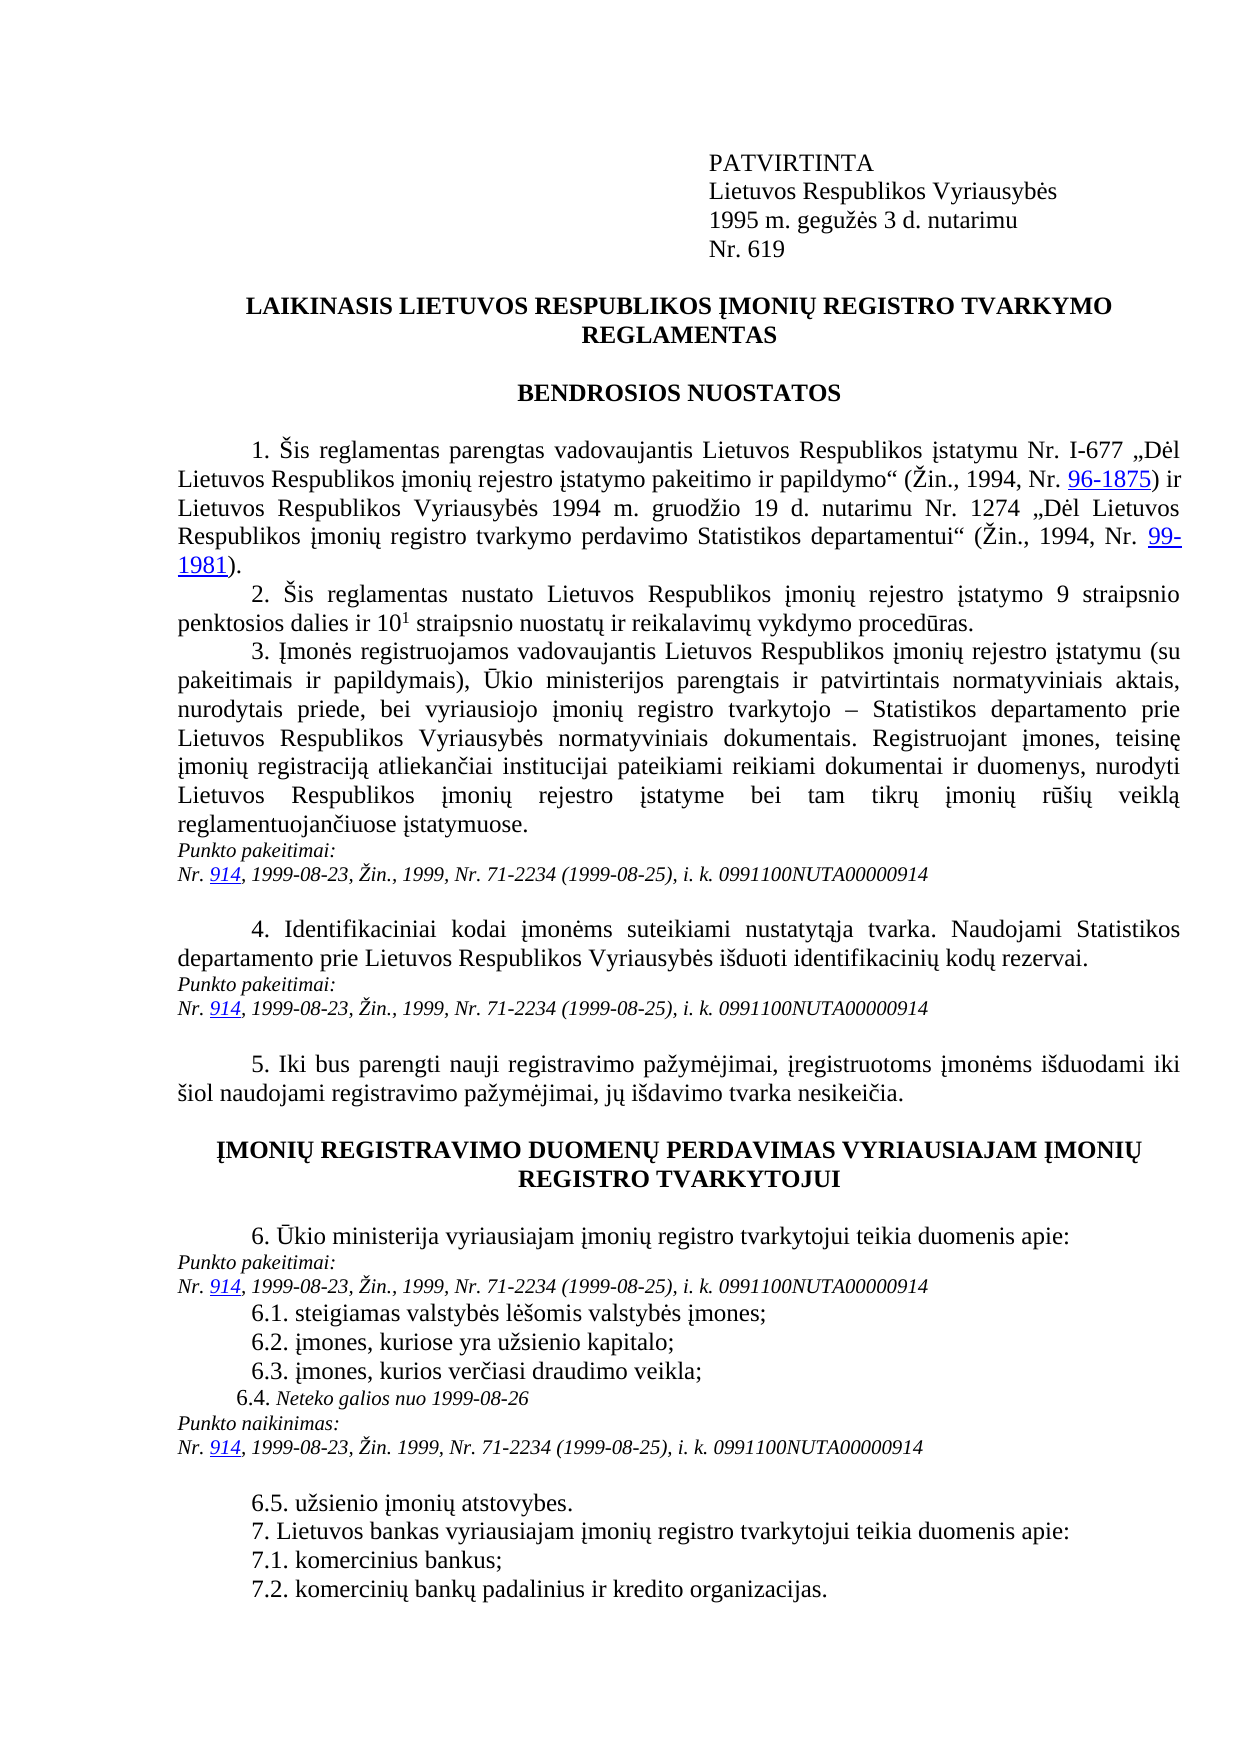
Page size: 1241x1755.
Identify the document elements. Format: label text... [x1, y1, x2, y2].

text Lietuvos Respublikos Vyriausybės [177, 176, 1181, 205]
text 3. Įmonės registruojamos vadovaujantis Lietuvos Respublikos įmonių rejestro įstatymu (su pakeitimais ir papildymais), Ūkio ministerijos parengtais ir patvirtintais normatyviniais aktais, nurodytais priede, bei vyriausiojo įmonių registro tvarkytojo – Statistikos departamento prie Lietuvos Respublikos Vyriausybės normatyviniais dokumentais. Registruojant įmones, teisinę įmonių registraciją atliekančiai institucijai pateikiami reikiami dokumentai ir duomenys, nurodyti Lietuvos Respublikos įmonių rejestro įstatyme bei tam tikrų įmonių rūšių veiklą reglamentuojančiuose įstatymuose. [177, 636, 1181, 838]
text PATVIRTINTA [177, 148, 1181, 176]
text 1. Šis reglamentas parengtas vadovaujantis Lietuvos Respublikos įstatymu Nr. I-677 „Dėl Lietuvos Respublikos įmonių rejestro įstatymo pakeitimo ir papildymo“ (Žin., 1994, Nr. 96-1875) ir Lietuvos Respublikos Vyriausybės 1994 m. gruodžio 19 d. nutarimu Nr. 1274 „Dėl Lietuvos Respublikos įmonių registro tvarkymo perdavimo Statistikos departamentui“ (Žin., 1994, Nr. 99-1981). [177, 435, 1181, 579]
text 6.2. įmones, kuriose yra užsienio kapitalo; [177, 1327, 1181, 1356]
text 7.2. komercinių bankų padalinius ir kredito organizacijas. [177, 1574, 1181, 1603]
text 7. Lietuvos bankas vyriausiajam įmonių registro tvarkytojui teikia duomenis apie: [177, 1516, 1181, 1545]
text 6.3. įmones, kurios verčiasi draudimo veikla; [177, 1356, 1181, 1384]
text Nr. 914, 1999-08-23, Žin., 1999, Nr. 71-2234 (1999-08-25), i. k. 0991100NUTA00000914 [177, 862, 1181, 886]
text 6.5. užsienio įmonių atstovybes. [177, 1488, 1181, 1516]
text 4. Identifikaciniai kodai įmonėms suteikiami nustatytąja tvarka. Naudojami Statistikos departamento prie Lietuvos Respublikos Vyriausybės išduoti identifikacinių kodų rezervai. [177, 914, 1181, 972]
text 6.1. steigiamas valstybės lėšomis valstybės įmones; [177, 1298, 1181, 1327]
text BENDROSIOS NUOSTATOS [177, 378, 1181, 406]
text Nr. 619 [177, 234, 1181, 263]
text Nr. 914, 1999-08-23, Žin. 1999, Nr. 71-2234 (1999-08-25), i. k. 0991100NUTA00000914 [177, 1435, 1181, 1459]
text 5. Iki bus parengti nauji registravimo pažymėjimai, įregistruotoms įmonėms išduodami iki šiol naudojami registravimo pažymėjimai, jų išdavimo tvarka nesikeičia. [177, 1049, 1181, 1106]
text Nr. 914, 1999-08-23, Žin., 1999, Nr. 71-2234 (1999-08-25), i. k. 0991100NUTA00000914 [177, 996, 1181, 1020]
text 2. Šis reglamentas nustato Lietuvos Respublikos įmonių rejestro įstatymo 9 straipsnio penktosios dalies ir 101 straipsnio nuostatų ir reikalavimų vykdymo procedūras. [177, 579, 1181, 636]
text Punkto naikinimas: [177, 1411, 1181, 1435]
text Punkto pakeitimai: [177, 838, 1181, 862]
text 6.4. Neteko galios nuo 1999-08-26 [177, 1384, 1181, 1411]
text 1995 m. gegužės 3 d. nutarimu [177, 205, 1181, 234]
text Punkto pakeitimai: [177, 972, 1181, 996]
text ĮMONIŲ REGISTRAVIMO DUOMENŲ PERDAVIMAS VYRIAUSIAJAM ĮMONIŲ REGISTRO TVARKYTOJUI [177, 1135, 1181, 1193]
text 7.1. komercinius bankus; [177, 1545, 1181, 1574]
text 6. Ūkio ministerija vyriausiajam įmonių registro tvarkytojui teikia duomenis apie: [177, 1221, 1181, 1250]
text LAIKINASIS LIETUVOS RESPUBLIKOS ĮMONIŲ REGISTRO TVARKYMO REGLAMENTAS [177, 291, 1181, 349]
text Punkto pakeitimai: [177, 1250, 1181, 1274]
text Nr. 914, 1999-08-23, Žin., 1999, Nr. 71-2234 (1999-08-25), i. k. 0991100NUTA00000914 [177, 1274, 1181, 1298]
